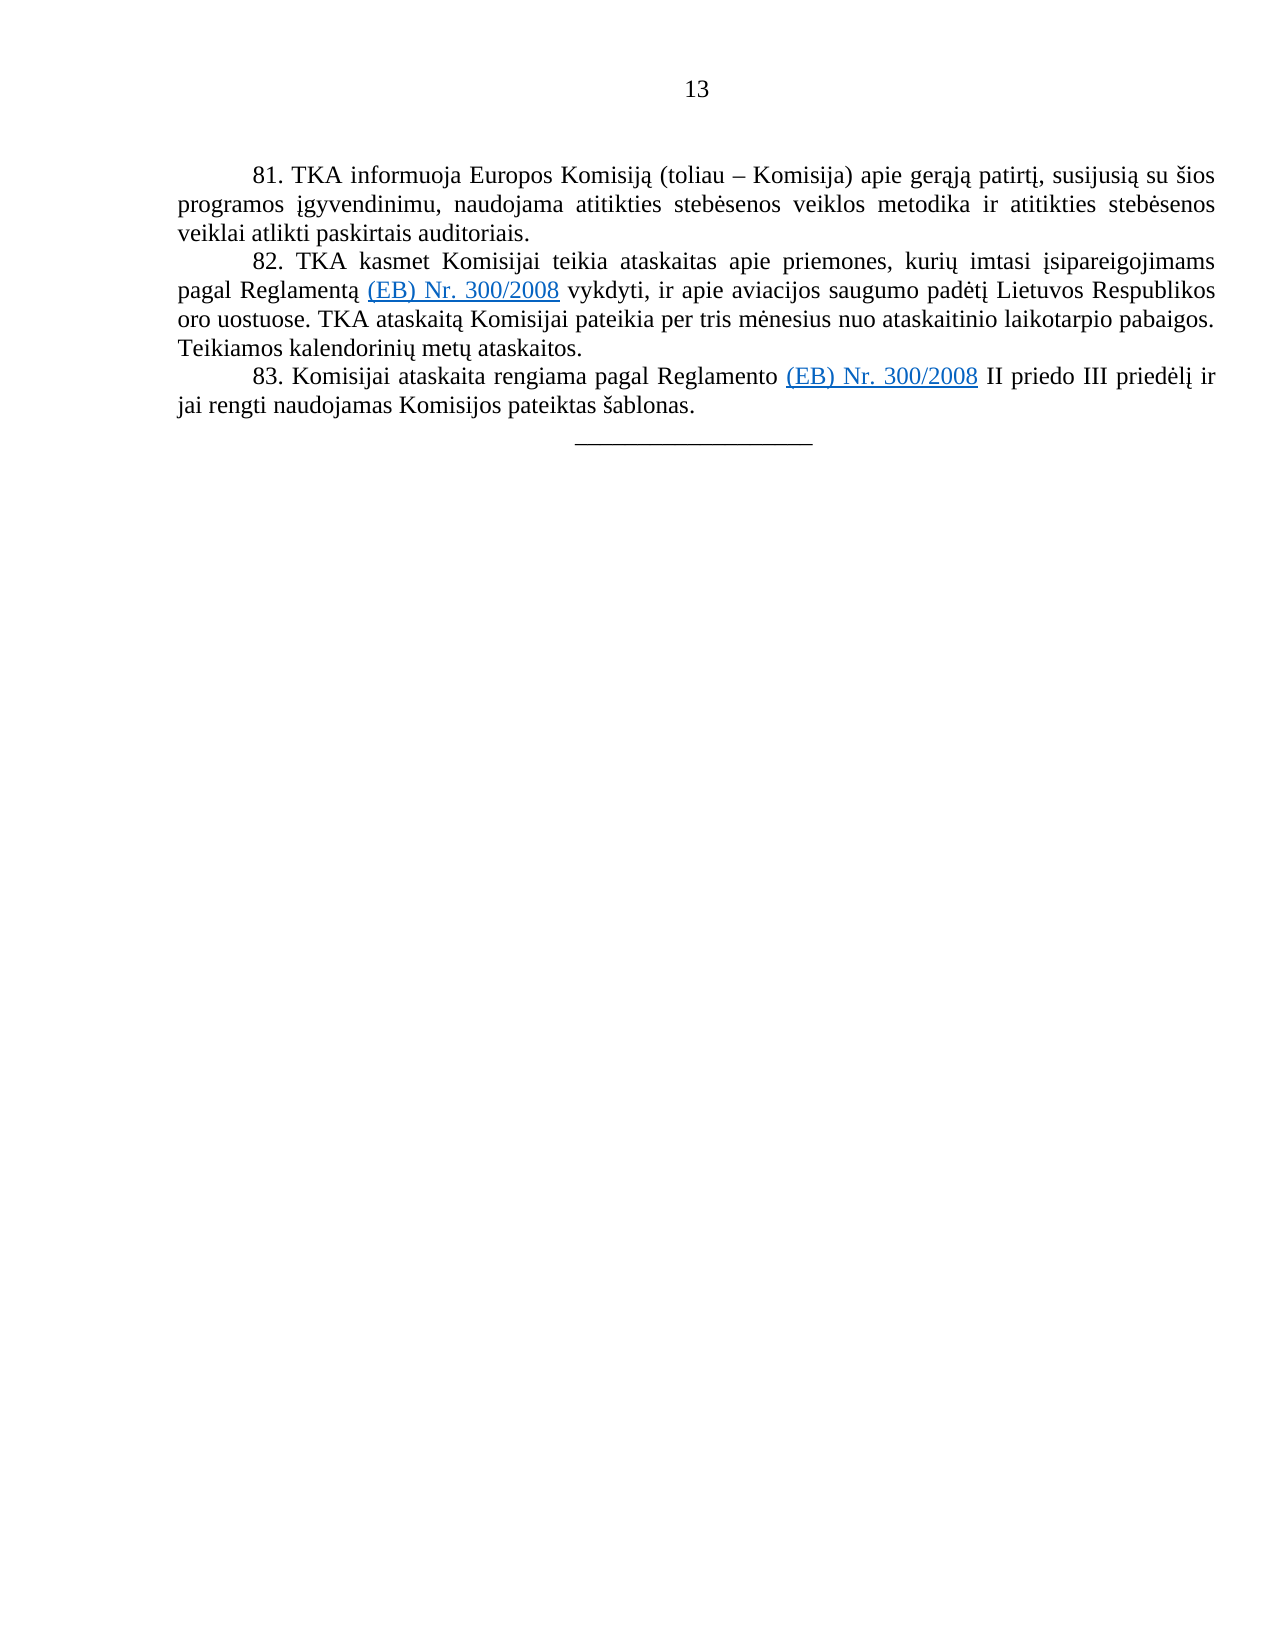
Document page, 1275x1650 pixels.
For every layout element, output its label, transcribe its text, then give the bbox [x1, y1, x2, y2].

text 81. TKA informuoja Europos Komisiją (toliau – Komisija) apie gerąją patirtį, susijusią su šios programos įgyvendinimu, naudojama atitikties stebėsenos veiklos metodika ir atitikties stebėsenos veiklai atlikti paskirtais auditoriais. [177, 160, 1216, 246]
text 82. TKA kasmet Komisijai teikia ataskaitas apie priemones, kurių imtasi įsipareigojimams pagal Reglamentą (EB) Nr. 300/2008 vykdyti, ir apie aviacijos saugumo padėtį Lietuvos Respublikos oro uostuose. TKA ataskaitą Komisijai pateikia per tris mėnesius nuo ataskaitinio laikotarpio pabaigos. Teikiamos kalendorinių metų ataskaitos. [177, 246, 1216, 361]
text 83. Komisijai ataskaita rengiama pagal Reglamento (EB) Nr. 300/2008 II priedo III priedėlį ir jai rengti naudojamas Komisijos pateiktas šablonas. [177, 361, 1216, 419]
text ___________________ [177, 419, 1216, 448]
